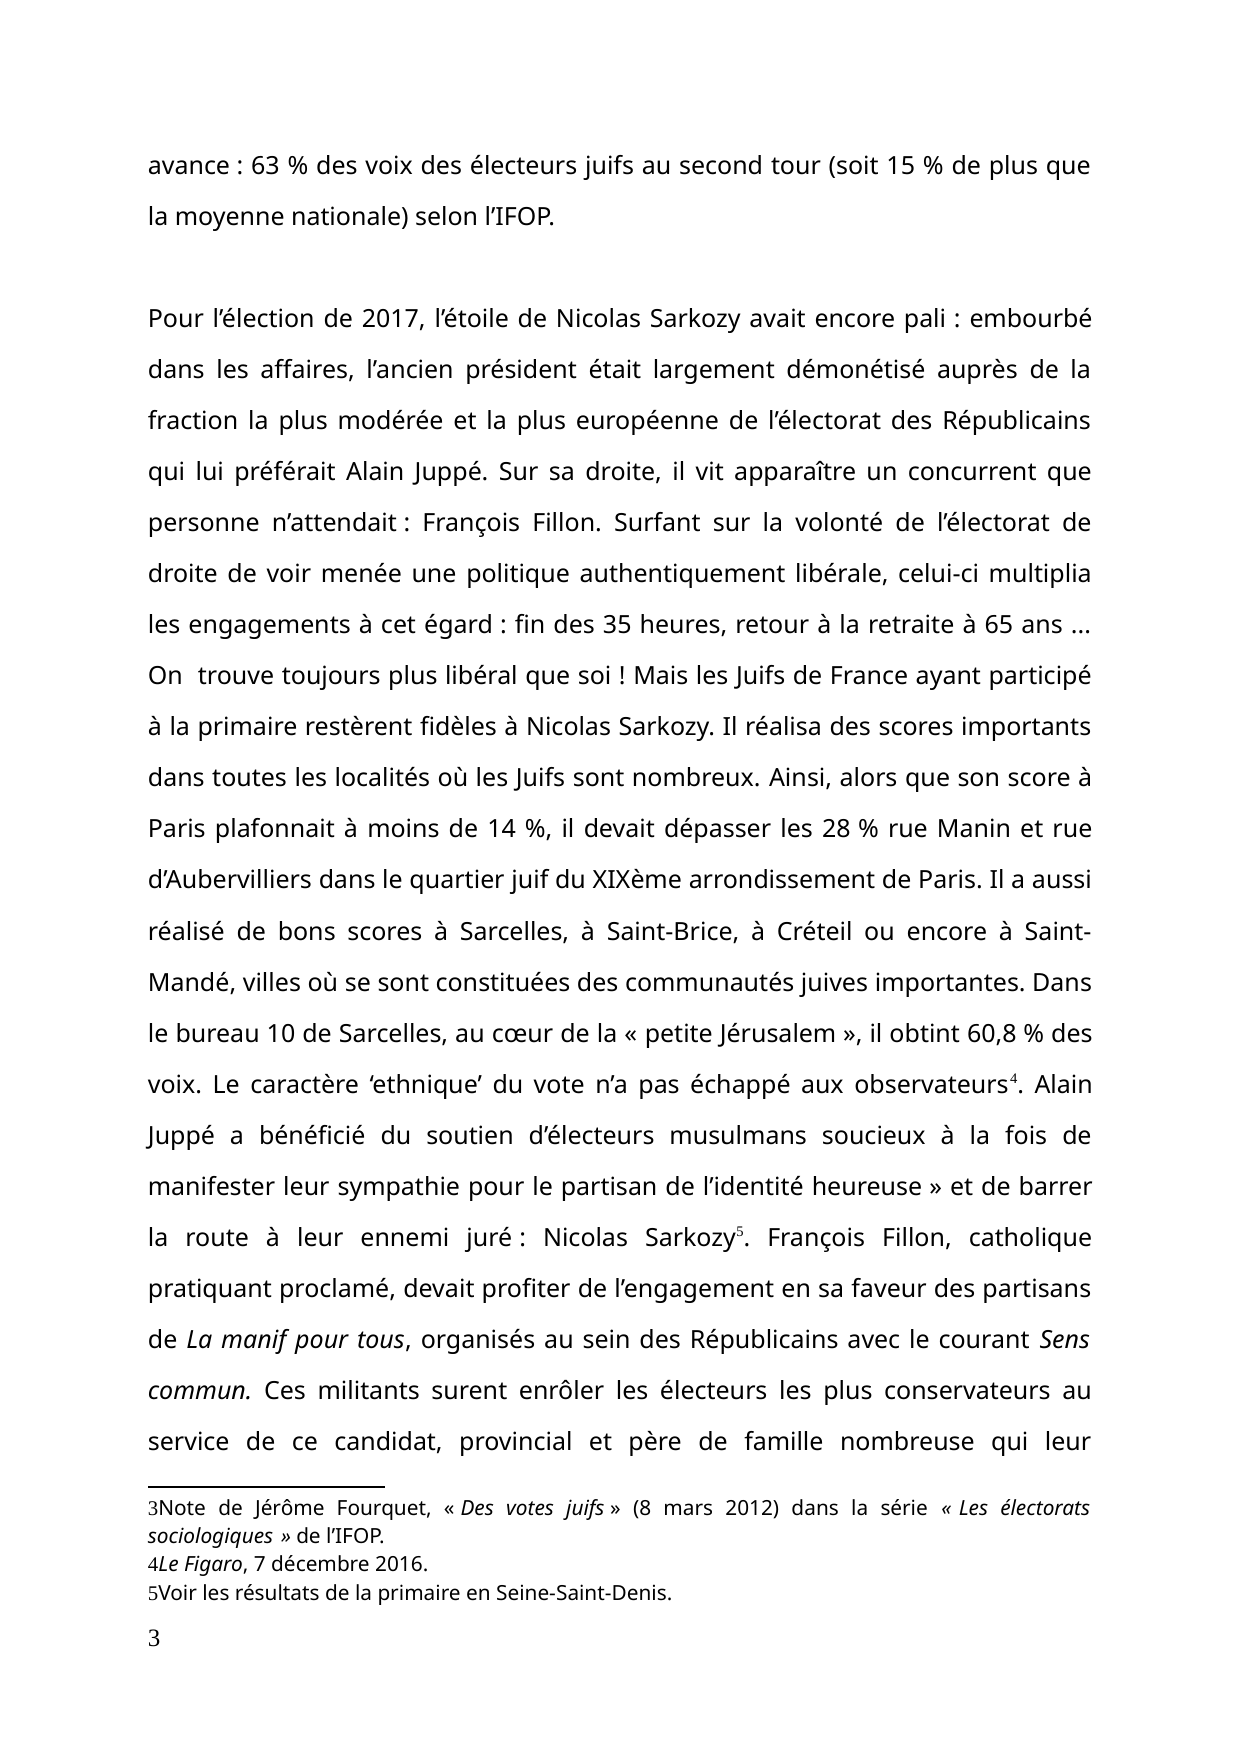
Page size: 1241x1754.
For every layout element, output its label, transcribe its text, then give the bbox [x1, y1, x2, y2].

text Note de Jérôme Fourquet, « Des votes juifs » (8 mars 2012) dans la série « Les électorats sociologiques » de l’IFOP. [148, 1493, 1093, 1549]
text Voir les résultats de la primaire en Seine-Saint-Denis. [148, 1578, 1093, 1606]
text avance : 63 % des voix des électeurs juifs au second tour (soit 15 % de plus que la moyenne nationale) selon l’IFOP. [148, 148, 1093, 233]
text Le Figaro, 7 décembre 2016. [148, 1549, 1093, 1578]
text Pour l’élection de 2017, l’étoile de Nicolas Sarkozy avait encore pali : embourbé dans les affaires, l’ancien président était largement démonétisé auprès de la fraction la plus modérée et la plus européenne de l’électorat des Républicains qui lui préférait Alain Juppé. Sur sa droite, il vit apparaître un concurrent que personne n’attendait : François Fillon. Surfant sur la volonté de l’électorat de droite de voir menée une politique authentiquement libérale, celui-ci multiplia les engagements à cet égard : fin des 35 heures, retour à la retraite à 65 ans ... On trouve toujours plus libéral que soi ! Mais les Juifs de France ayant participé à la primaire restèrent fidèles à Nicolas Sarkozy. Il réalisa des scores importants dans toutes les localités où les Juifs sont nombreux. Ainsi, alors que son score à Paris plafonnait à moins de 14 %, il devait dépasser les 28 % rue Manin et rue d’Aubervilliers dans le quartier juif du XIXème arrondissement de Paris. Il a aussi réalisé de bons scores à Sarcelles, à Saint-Brice, à Créteil ou encore à Saint-Mandé, villes où se sont constituées des communautés juives importantes. Dans le bureau 10 de Sarcelles, au cœur de la « petite Jérusalem », il obtint 60,8 % des voix. Le caractère ‘ethnique’ du vote n’a pas échappé aux observateurs. Alain Juppé a bénéficié du soutien d’électeurs musulmans soucieux à la fois de manifester leur sympathie pour le partisan de l’identité heureuse » et de barrer la route à leur ennemi juré : Nicolas Sarkozy. François Fillon, catholique pratiquant proclamé, devait profiter de l’engagement en sa faveur des partisans de La manif pour tous, organisés au sein des Républicains avec le courant Sens commun. Ces militants surent enrôler les électeurs les plus conservateurs au service de ce candidat, provincial et père de famille nombreuse qui leur [148, 301, 1093, 1458]
